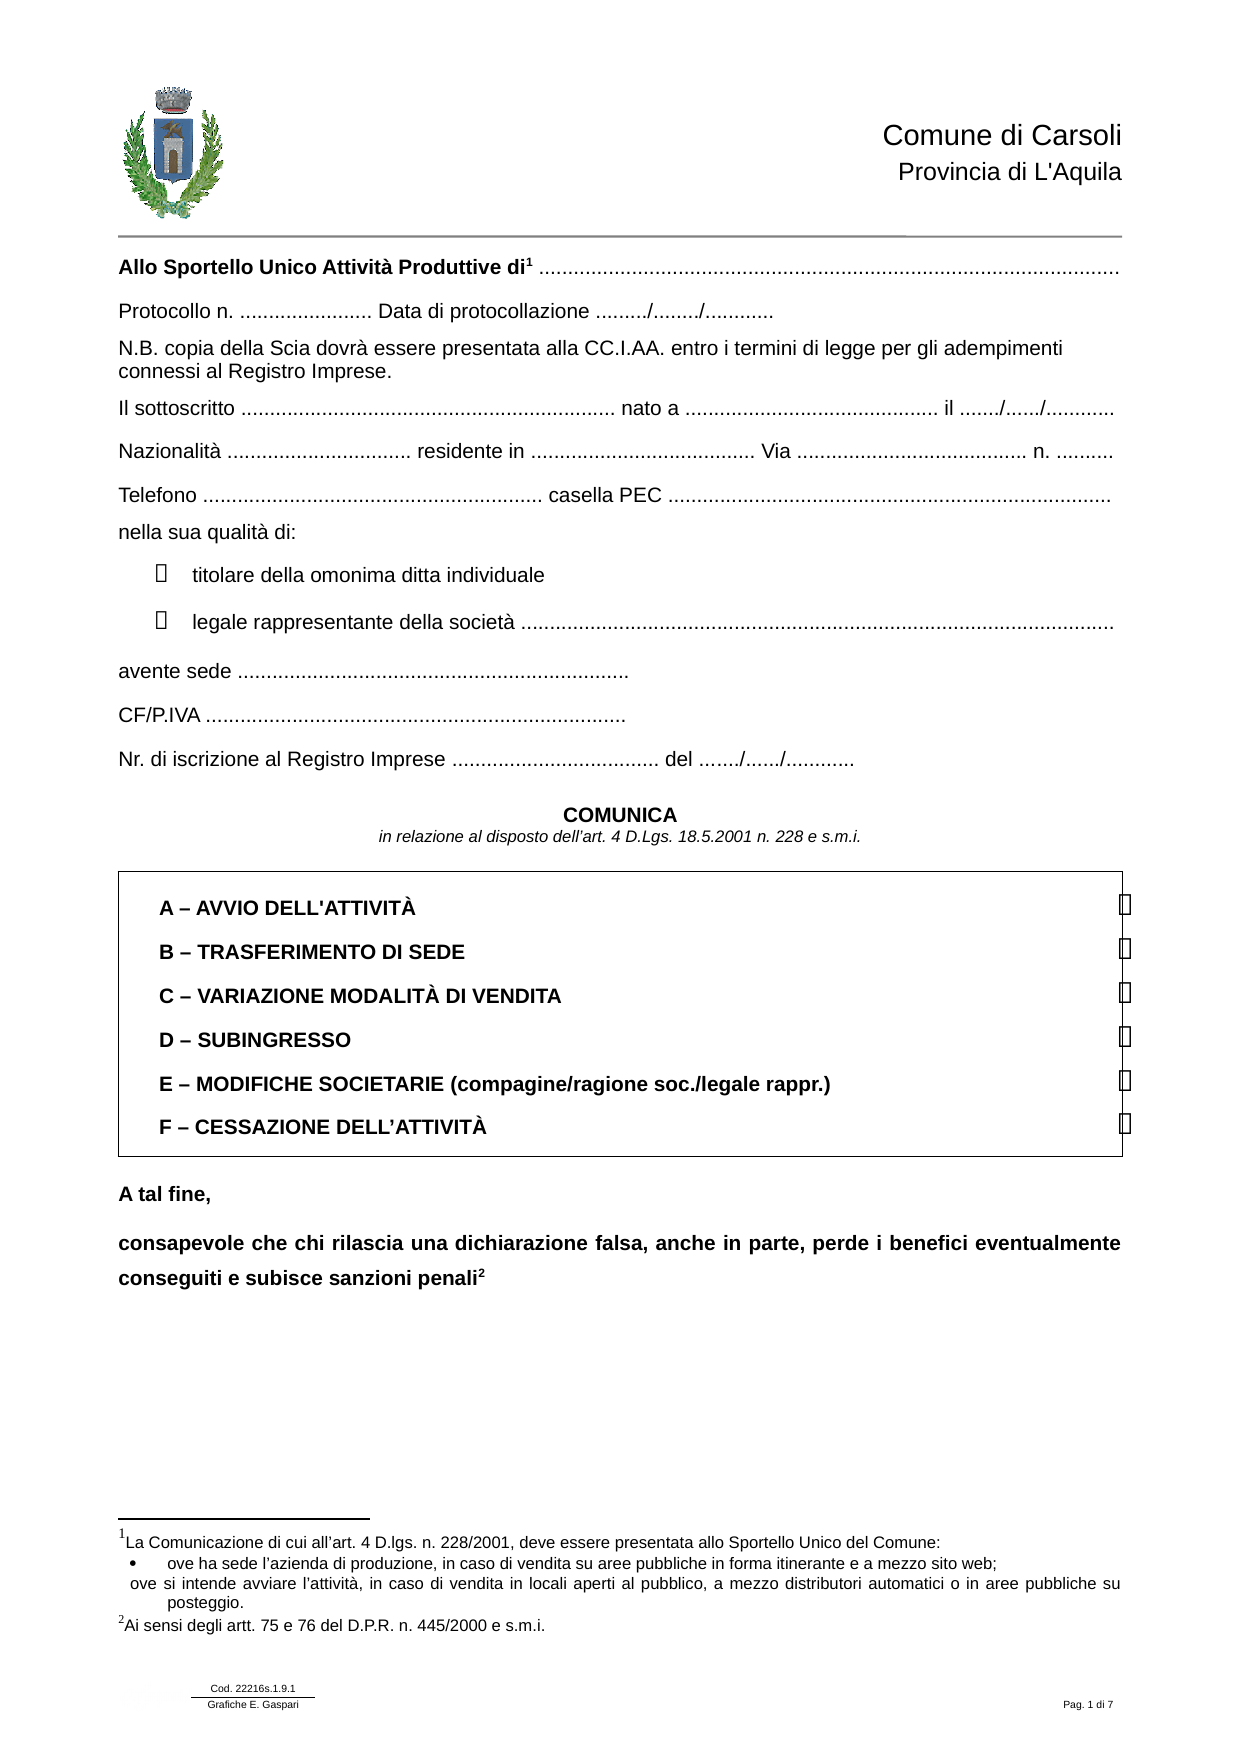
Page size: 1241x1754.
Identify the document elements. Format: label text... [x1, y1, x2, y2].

text Il sottoscritto ................................................................. nato a ............................................ il ......./....../............ [118, 396, 1122, 420]
text ove si intende avviare l’attività, in caso di vendita in locali aperti al pubblico, a mezzo distributori automatici o in aree pubbliche su posteggio. [130, 1573, 1122, 1612]
text  titolare della omonima ditta individuale [153, 556, 1122, 590]
list ove ha sede l’azienda di produzione, in caso di vendita su aree pubbliche in forma itinerante e a mezzo sito web; [130, 1554, 1122, 1573]
text A tal fine, [118, 1182, 1122, 1206]
table_header A – AVVIO DELL'ATTIVITÀ  B – TRASFERIMENTO DI SEDE  C – VARIAZIONE MODALITÀ DI VENDITA  D – SUBINGRESSO  E – MODIFICHE SOCIETARIE (compagine/ragione soc./legale rappr.)  F – CESSAZIONE DELL’ATTIVITÀ  [119, 872, 1122, 1156]
text nella sua qualità di: [118, 519, 1122, 543]
text consapevole che chi rilascia una dichiarazione falsa, anche in parte, perde i benefici eventualmente conseguiti e subisce sanzioni penali [118, 1230, 1122, 1290]
text  legale rappresentante della società ....................................................................................................... [153, 602, 1122, 637]
text CF/P.IVA ......................................................................... [118, 703, 1122, 727]
text La Comunicazione di cui all’art. 4 D.lgs. n. 228/2001, deve essere presentata allo Sportello Unico del Comune: [118, 1525, 1122, 1554]
text avente sede .................................................................... [118, 659, 1122, 683]
text Protocollo n. ....................... Data di protocollazione ........./......../............ [118, 299, 1122, 323]
text Telefono ........................................................... casella PEC ............................................................................. [118, 483, 1122, 507]
text COMUNICA [118, 803, 1122, 827]
text Comune di Carsoli [224, 118, 1122, 152]
text Provincia di L'Aquila [224, 157, 1122, 185]
text Nr. di iscrizione al Registro Imprese .................................... del ......./....../............ [118, 747, 1122, 771]
text in relazione al disposto dell’art. 4 D.Lgs. 18.5.2001 n. 228 e s.m.i. [118, 827, 1122, 846]
text Allo Sportello Unico Attività Produttive di [118, 255, 1122, 279]
text Ai sensi degli artt. 75 e 76 del D.P.R. n. 445/2000 e s.m.i. [118, 1612, 1122, 1636]
text Nazionalità ................................ residente in ....................................... Via ........................................ n. .......... [118, 439, 1122, 463]
text N.B. copia della Scia dovrà essere presentata alla CC.I.AA. entro i termini di legge per gli adempimenti connessi al Registro Imprese. [118, 335, 1122, 383]
picture [122, 87, 224, 219]
